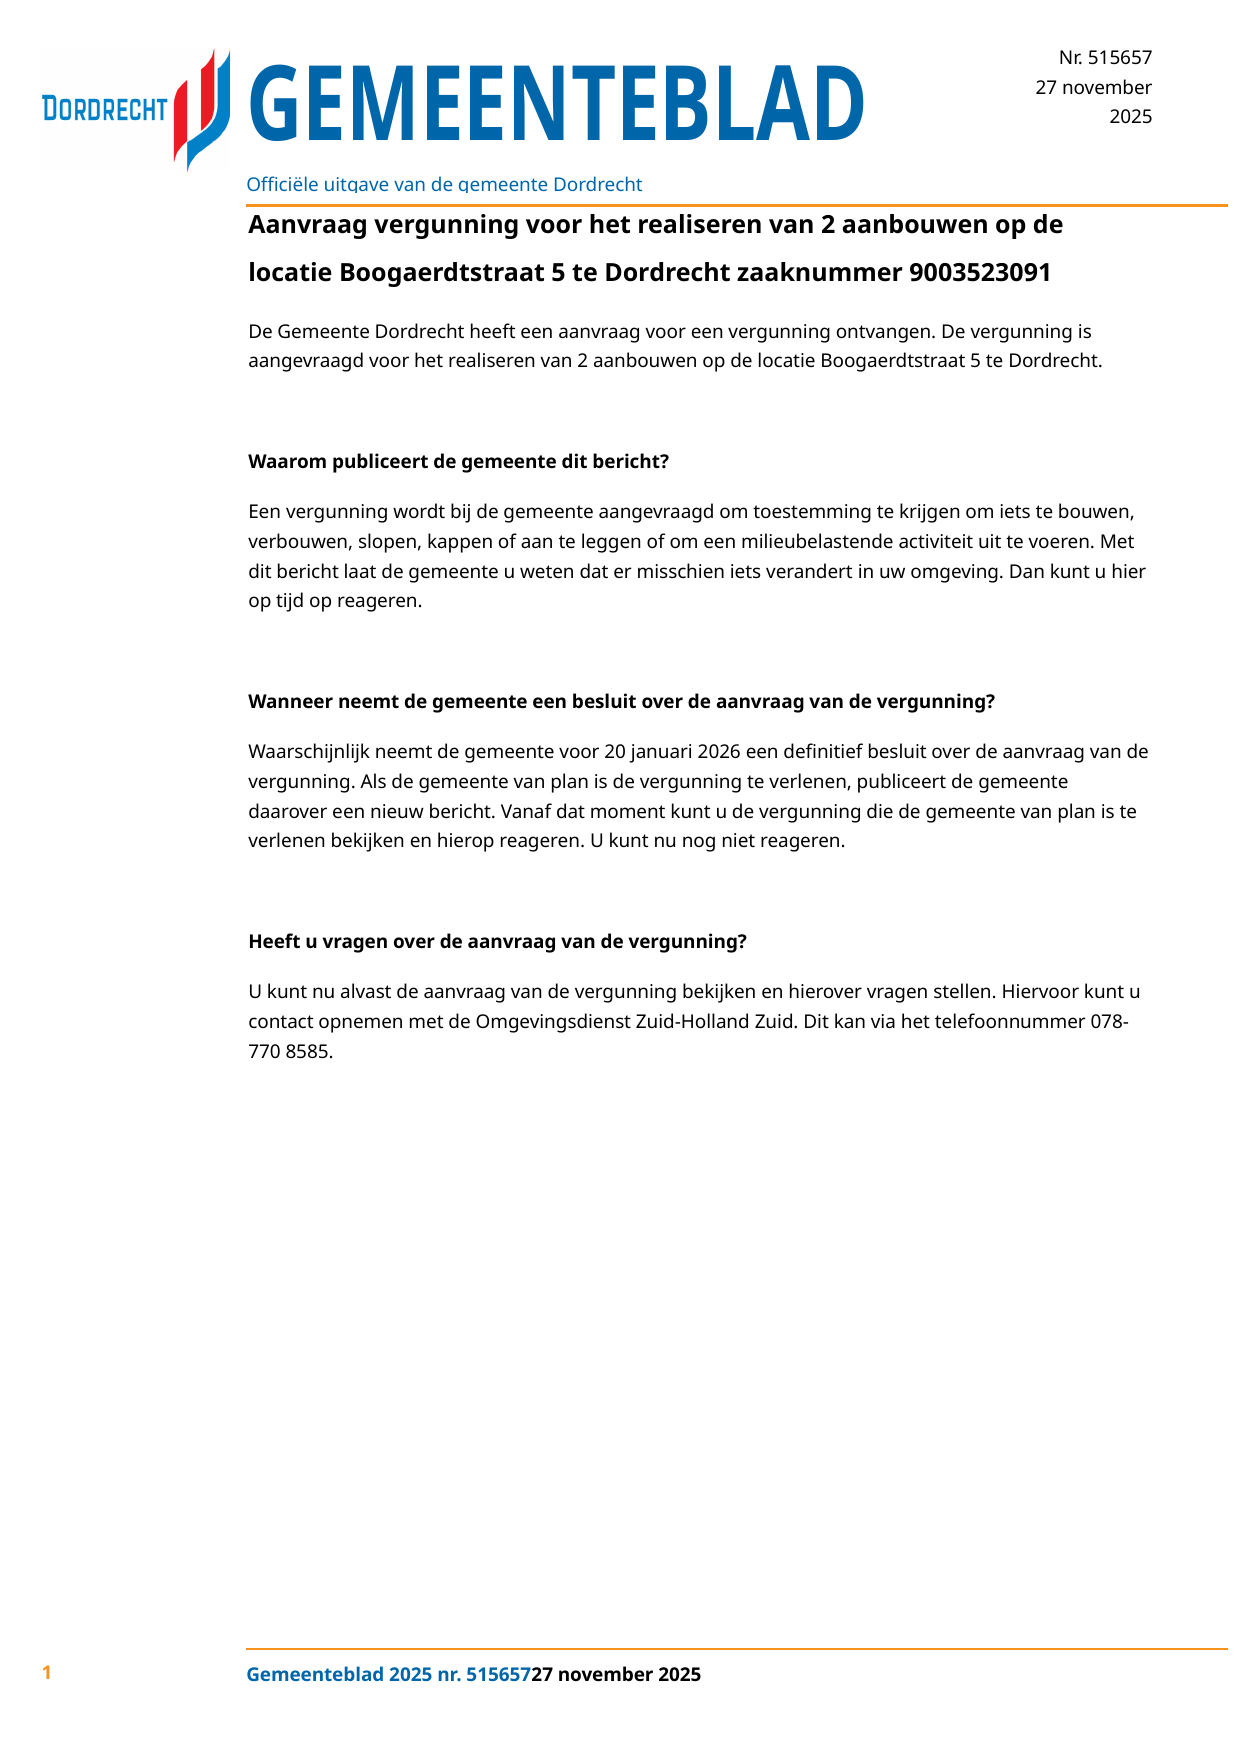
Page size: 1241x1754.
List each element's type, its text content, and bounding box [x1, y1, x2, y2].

text Waarschijnlijk neemt de gemeente voor 20 januari 2026 een definitief besluit over de aanvraag van de vergunning. Als de gemeente van plan is de vergunning te verlenen, publiceert de gemeente daarover een nieuw bericht. Vanaf dat moment kunt u de vergunning die de gemeente van plan is te verlenen bekijken en hierop reageren. U kunt nu nog niet reageren. [248, 739, 1152, 853]
text Een vergunning wordt bij de gemeente aangevraagd om toestemming te krijgen om iets te bouwen, verbouwen, slopen, kappen of aan te leggen of om een milieubelastende activiteit uit te voeren. Met dit bericht laat de gemeente u weten dat er misschien iets verandert in uw omgeving. Dan kunt u hier op tijd op reageren. [248, 499, 1152, 613]
text De Gemeente Dordrecht heeft een aanvraag voor een vergunning ontvangen. De vergunning is aangevraagd voor het realiseren van 2 aanbouwen op de locatie Boogaerdtstraat 5 te Dordrecht. [248, 318, 1152, 373]
text Waarom publiceert de gemeente dit bericht? [248, 448, 1152, 474]
text Heeft u vragen over de aanvraag van de vergunning? [248, 928, 1152, 954]
text U kunt nu alvast de aanvraag van de vergunning bekijken en hierover vragen stellen. Hiervoor kunt u contact opnemen met de Omgevingsdienst Zuid-Holland Zuid. Dit kan via het telefoonnummer 078-770 8585. [248, 979, 1152, 1064]
text Wanneer neemt de gemeente een besluit over de aanvraag van de vergunning? [248, 688, 1152, 714]
picture [41, 47, 231, 172]
text Aanvraag vergunning voor het realiseren van 2 aanbouwen op de locatie Boogaerdtstraat 5 te Dordrecht zaaknummer 9003523091 [248, 207, 1152, 288]
